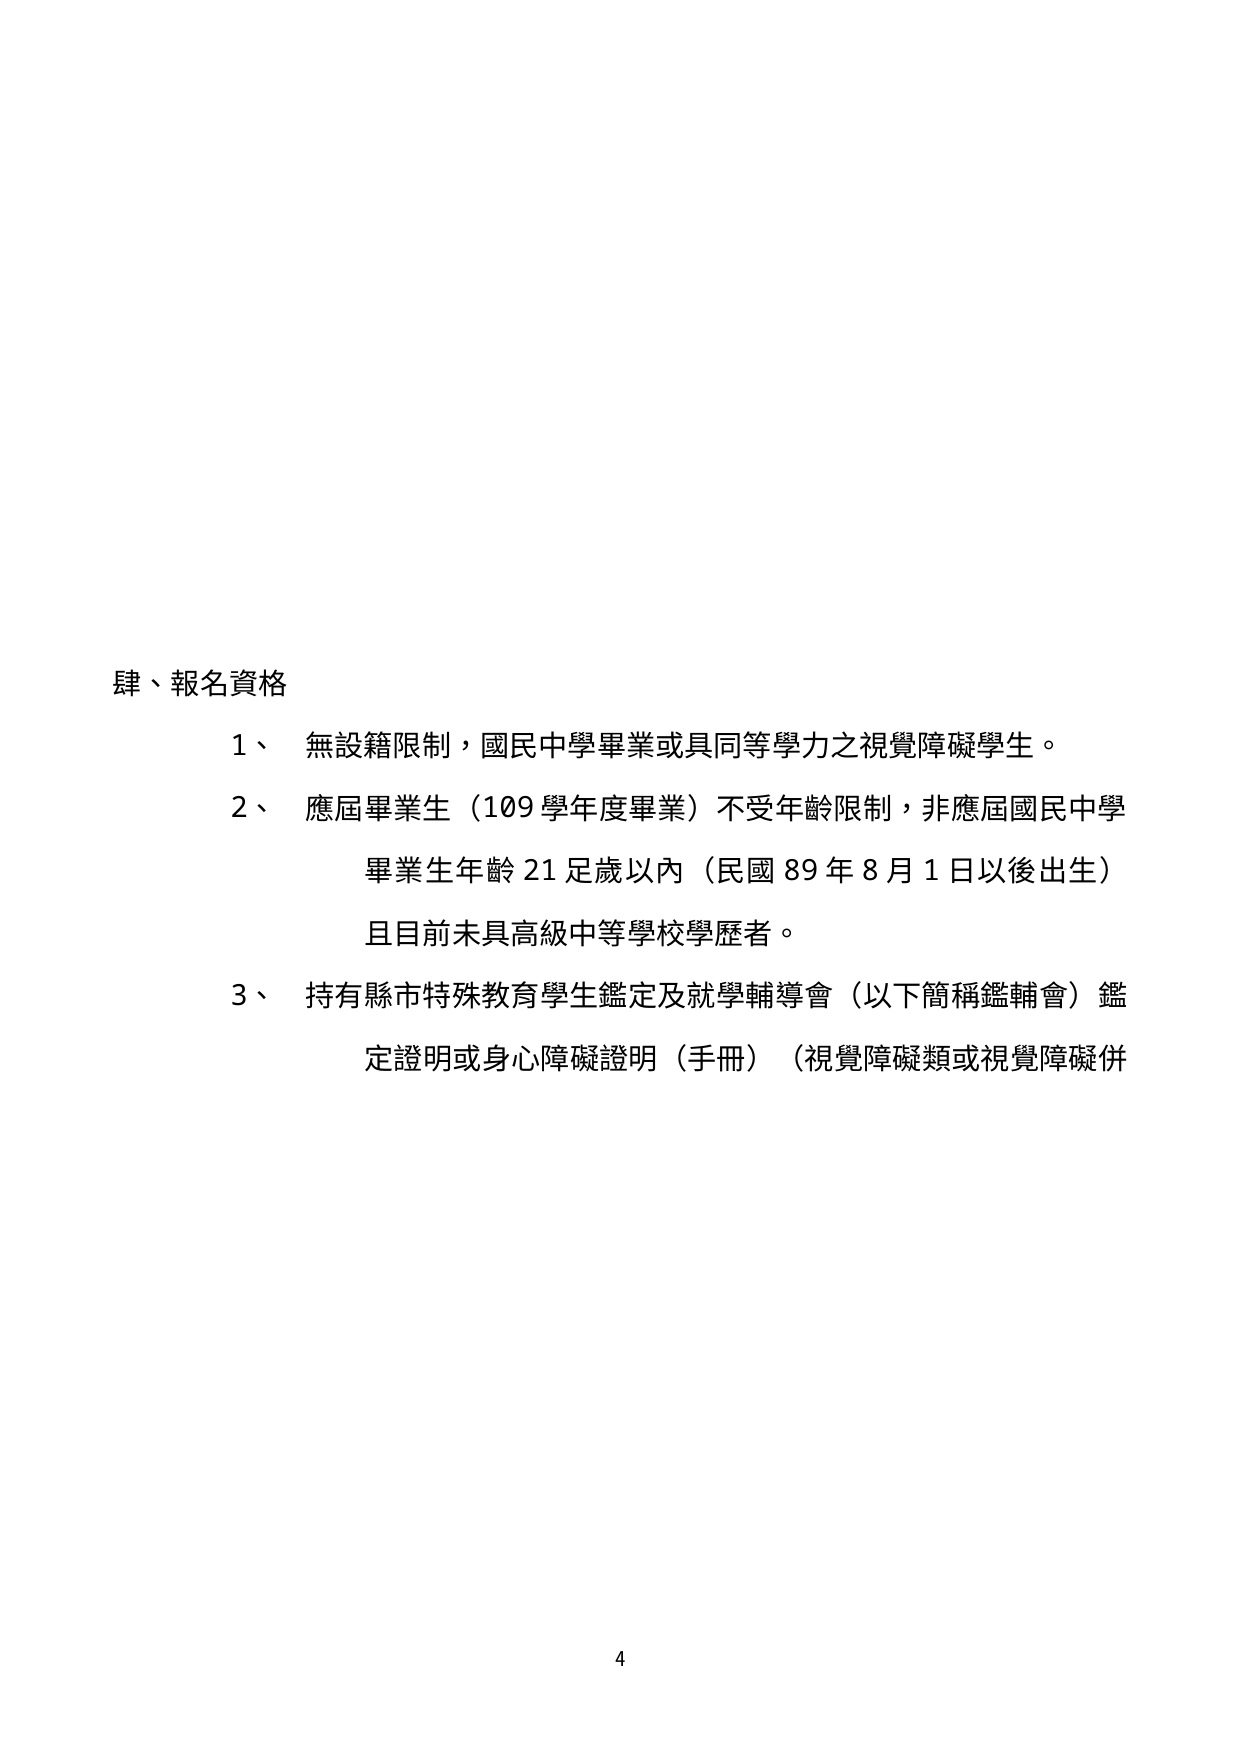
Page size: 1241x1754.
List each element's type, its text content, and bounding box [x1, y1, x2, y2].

list 無設籍限制，國民中學畢業或具同等學力之視覺障礙學生。 [230, 702, 1128, 765]
list 持有縣市特殊教育學生鑑定及就學輔導會（以下簡稱鑑輔會）鑑定證明或身心障礙證明（手冊）（視覺障礙類或視覺障礙併 [230, 952, 1128, 1077]
list 應屆畢業生（109學年度畢業）不受年齡限制，非應屆國民中學畢業生年齡21足歲以內（民國89年8月1日以後出生）且目前未具高級中等學校學歷者。 [230, 765, 1128, 952]
list 報名資格 [112, 640, 1128, 702]
